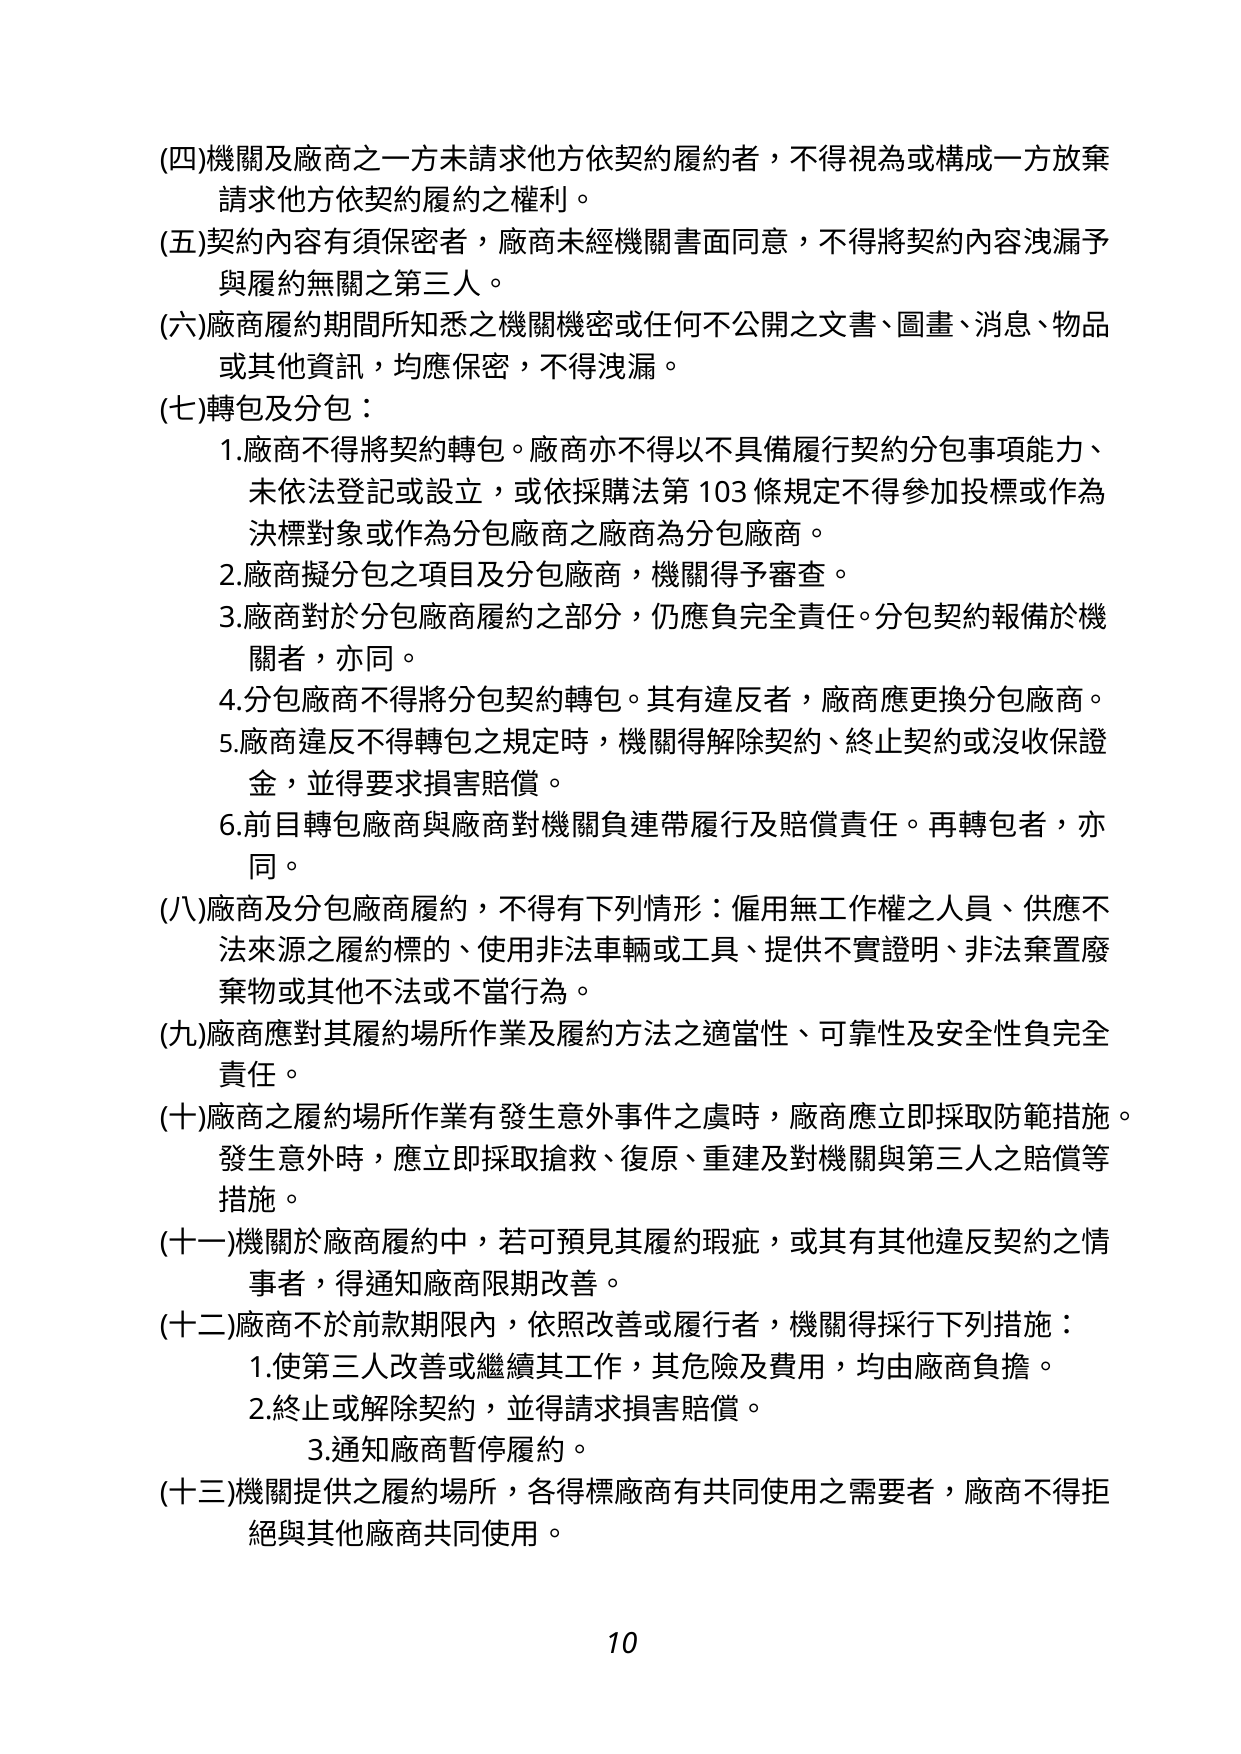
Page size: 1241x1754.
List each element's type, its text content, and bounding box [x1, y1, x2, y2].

text 1.使第三人改善或繼續其工作，其危險及費用，均由廠商負擔。 [248, 1344, 1104, 1386]
text (五)契約內容有須保密者，廠商未經機關書面同意，不得將契約內容洩漏予與履約無關之第三人。 [159, 219, 1110, 302]
text 1.廠商不得將契約轉包。廠商亦不得以不具備履行契約分包事項能力、未依法登記或設立，或依採購法第103條規定不得參加投標或作為決標對象或作為分包廠商之廠商為分包廠商。 [218, 427, 1108, 552]
text 2.終止或解除契約，並得請求損害賠償。 [248, 1386, 1104, 1427]
text 4.分包廠商不得將分包契約轉包。其有違反者，廠商應更換分包廠商。 [218, 677, 1108, 719]
text (十)廠商之履約場所作業有發生意外事件之虞時，廠商應立即採取防範措施。發生意外時，應立即採取搶救、復原、重建及對機關與第三人之賠償等措施。 [159, 1094, 1110, 1219]
text 2.廠商擬分包之項目及分包廠商，機關得予審查。 [218, 552, 1108, 594]
text (四)機關及廠商之一方未請求他方依契約履約者，不得視為或構成一方放棄請求他方依契約履約之權利。 [159, 136, 1110, 219]
text 6.前目轉包廠商與廠商對機關負連帶履行及賠償責任。再轉包者，亦同。 [218, 802, 1108, 886]
text 5.廠商違反不得轉包之規定時，機關得解除契約、終止契約或沒收保證金，並得要求損害賠償。 [218, 719, 1108, 802]
text (十三)機關提供之履約場所，各得標廠商有共同使用之需要者，廠商不得拒絕與其他廠商共同使用。 [159, 1469, 1110, 1552]
list 3.通知廠商暫停履約。 [248, 1427, 1110, 1469]
text (十一)機關於廠商履約中，若可預見其履約瑕疵，或其有其他違反契約之情事者，得通知廠商限期改善。 [159, 1219, 1110, 1302]
text (八)廠商及分包廠商履約，不得有下列情形：僱用無工作權之人員、供應不法來源之履約標的、使用非法車輛或工具、提供不實證明、非法棄置廢棄物或其他不法或不當行為。 [159, 886, 1110, 1011]
text (十二)廠商不於前款期限內，依照改善或履行者，機關得採行下列措施： [159, 1302, 1110, 1344]
text (七)轉包及分包： [159, 386, 1110, 427]
text 3.廠商對於分包廠商履約之部分，仍應負完全責任。分包契約報備於機關者，亦同。 [218, 594, 1108, 677]
text (六)廠商履約期間所知悉之機關機密或任何不公開之文書、圖畫、消息、物品或其他資訊，均應保密，不得洩漏。 [159, 302, 1110, 386]
text (九)廠商應對其履約場所作業及履約方法之適當性、可靠性及安全性負完全責任。 [159, 1011, 1110, 1094]
